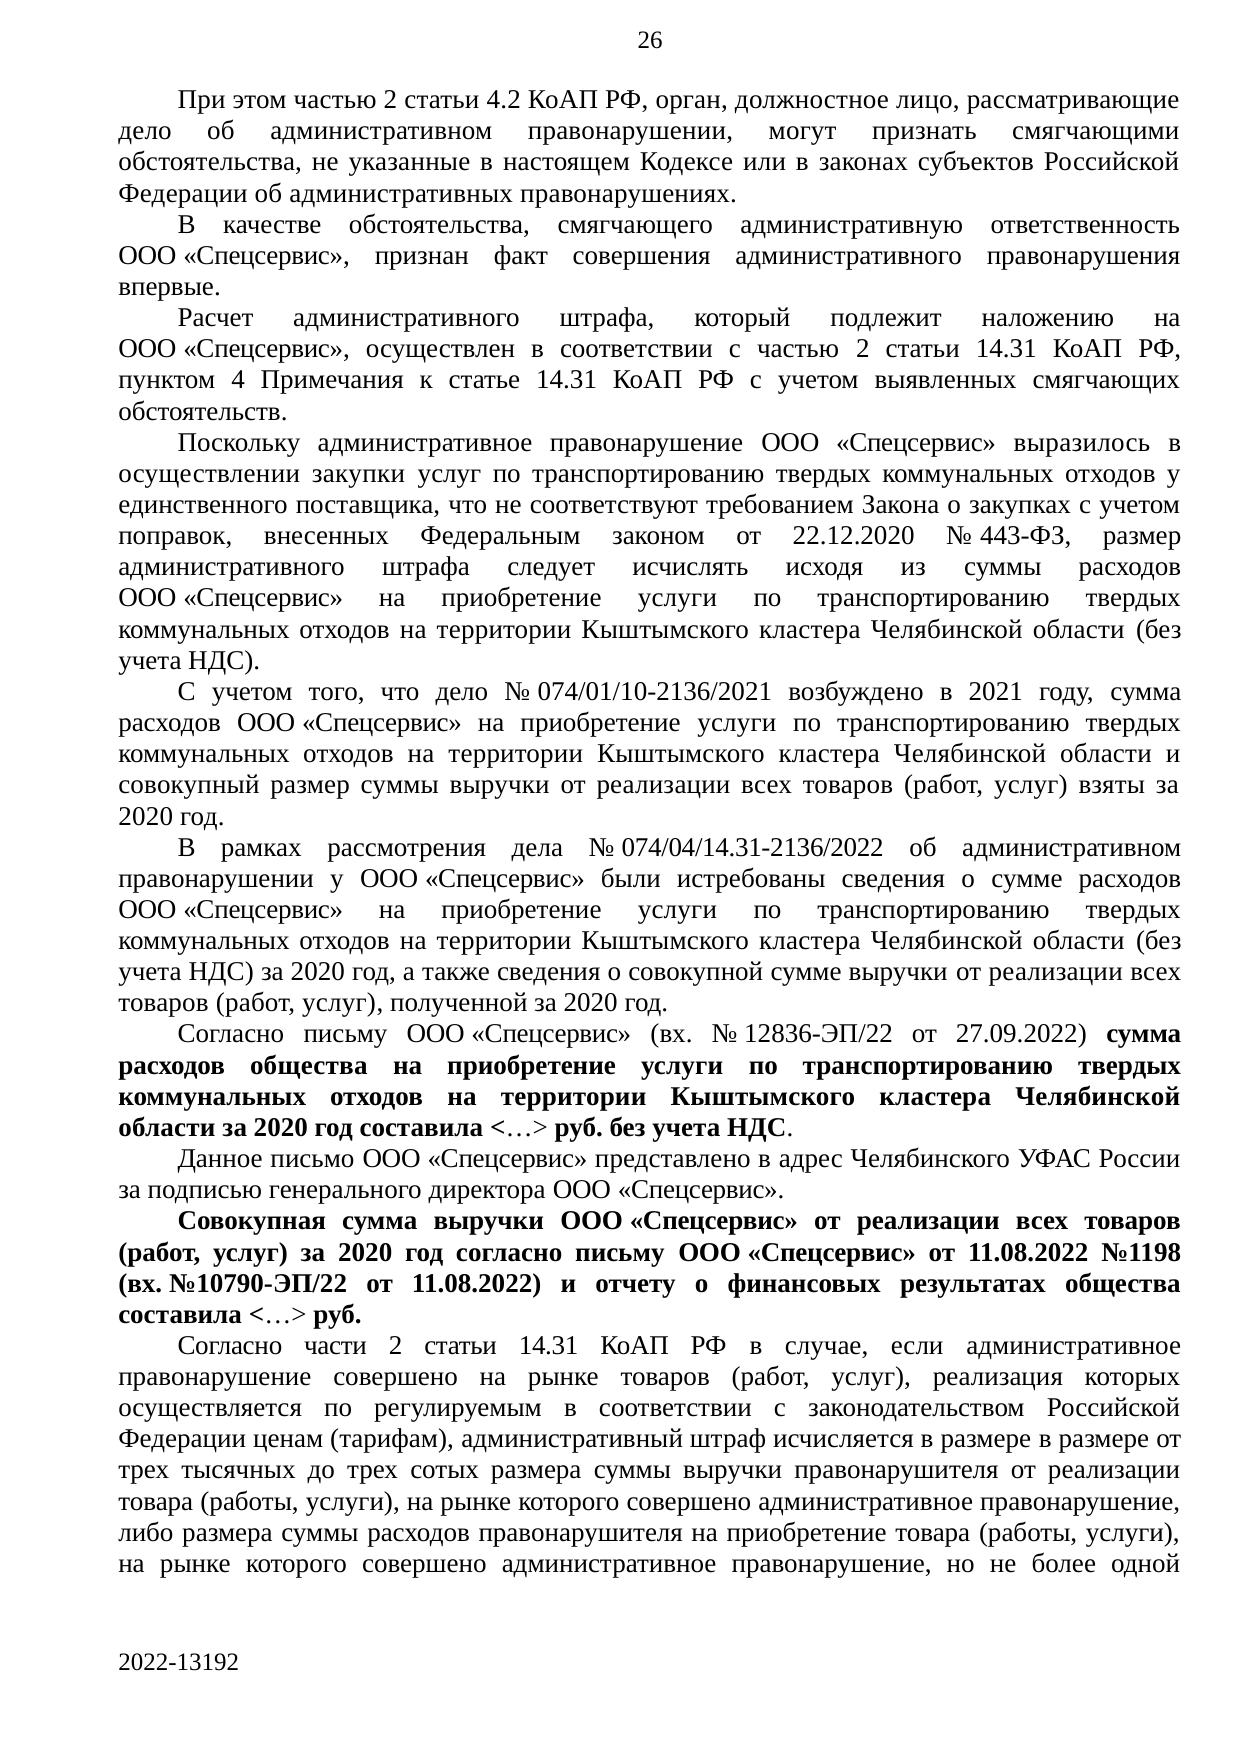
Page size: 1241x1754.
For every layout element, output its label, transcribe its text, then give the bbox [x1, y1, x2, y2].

text С учетом того, что дело № 074/01/10-2136/2021 возбуждено в 2021 году, сумма расходов ООО «Спецсервис» на приобретение услуги по транспортированию твердых коммунальных отходов на территории Кыштымского кластера Челябинской области и совокупный размер суммы выручки от реализации всех товаров (работ, услуг) взяты за 2020 год. [118, 675, 1181, 831]
text В качестве обстоятельства, смягчающего административную ответственность ООО «Спецсервис», признан факт совершения административного правонарушения впервые. [118, 208, 1181, 301]
text Данное письмо ООО «Спецсервис» представлено в адрес Челябинского УФАС России за подписью генерального директора ООО «Спецсервис». [118, 1142, 1181, 1204]
text Совокупная сумма выручки ООО «Спецсервис» от реализации всех товаров (работ, услуг) за 2020 год согласно письму ООО «Спецсервис» от 11.08.2022 №1198 (вх. №10790-ЭП/22 от 11.08.2022) и отчету о финансовых результатах общества составила <…> руб. [118, 1204, 1181, 1329]
text Согласно письму ООО «Спецсервис» (вх. № 12836-ЭП/22 от 27.09.2022) сумма расходов общества на приобретение услуги по транспортированию твердых коммунальных отходов на территории Кыштымского кластера Челябинской области за 2020 год составила <…> руб. без учета НДС. [118, 1018, 1181, 1142]
text Поскольку административное правонарушение ООО «Спецсервис» выразилось в осуществлении закупки услуг по транспортированию твердых коммунальных отходов у единственного поставщика, что не соответствуют требованием Закона о закупках с учетом поправок, внесенных Федеральным законом от 22.12.2020 № 443-ФЗ, размер административного штрафа следует исчислять исходя из суммы расходов ООО «Спецсервис» на приобретение услуги по транспортированию твердых коммунальных отходов на территории Кыштымского кластера Челябинской области (без учета НДС). [118, 426, 1181, 675]
text При этом частью 2 статьи 4.2 КоАП РФ, орган, должностное лицо, рассматривающие дело об административном правонарушении, могут признать смягчающими обстоятельства, не указанные в настоящем Кодексе или в законах субъектов Российской Федерации об административных правонарушениях. [118, 83, 1181, 208]
text Расчет административного штрафа, который подлежит наложению на ООО «Спецсервис», осуществлен в соответствии с частью 2 статьи 14.31 КоАП РФ, пунктом 4 Примечания к статье 14.31 КоАП РФ с учетом выявленных смягчающих обстоятельств. [118, 301, 1181, 426]
text В рамках рассмотрения дела № 074/04/14.31-2136/2022 об административном правонарушении у ООО «Спецсервис» были истребованы сведения о сумме расходов ООО «Спецсервис» на приобретение услуги по транспортированию твердых коммунальных отходов на территории Кыштымского кластера Челябинской области (без учета НДС) за 2020 год, а также сведения о совокупной сумме выручки от реализации всех товаров (работ, услуг), полученной за 2020 год. [118, 831, 1181, 1018]
text Согласно части 2 статьи 14.31 КоАП РФ в случае, если административное правонарушение совершено на рынке товаров (работ, услуг), реализация которых осуществляется по регулируемым в соответствии с законодательством Российской Федерации ценам (тарифам), административный штраф исчисляется в размере в размере от трех тысячных до трех сотых размера суммы выручки правонарушителя от реализации товара (работы, услуги), на рынке которого совершено административное правонарушение, либо размера суммы расходов правонарушителя на приобретение товара (работы, услуги), на рынке которого совершено административное правонарушение, но не более одной [118, 1329, 1181, 1578]
